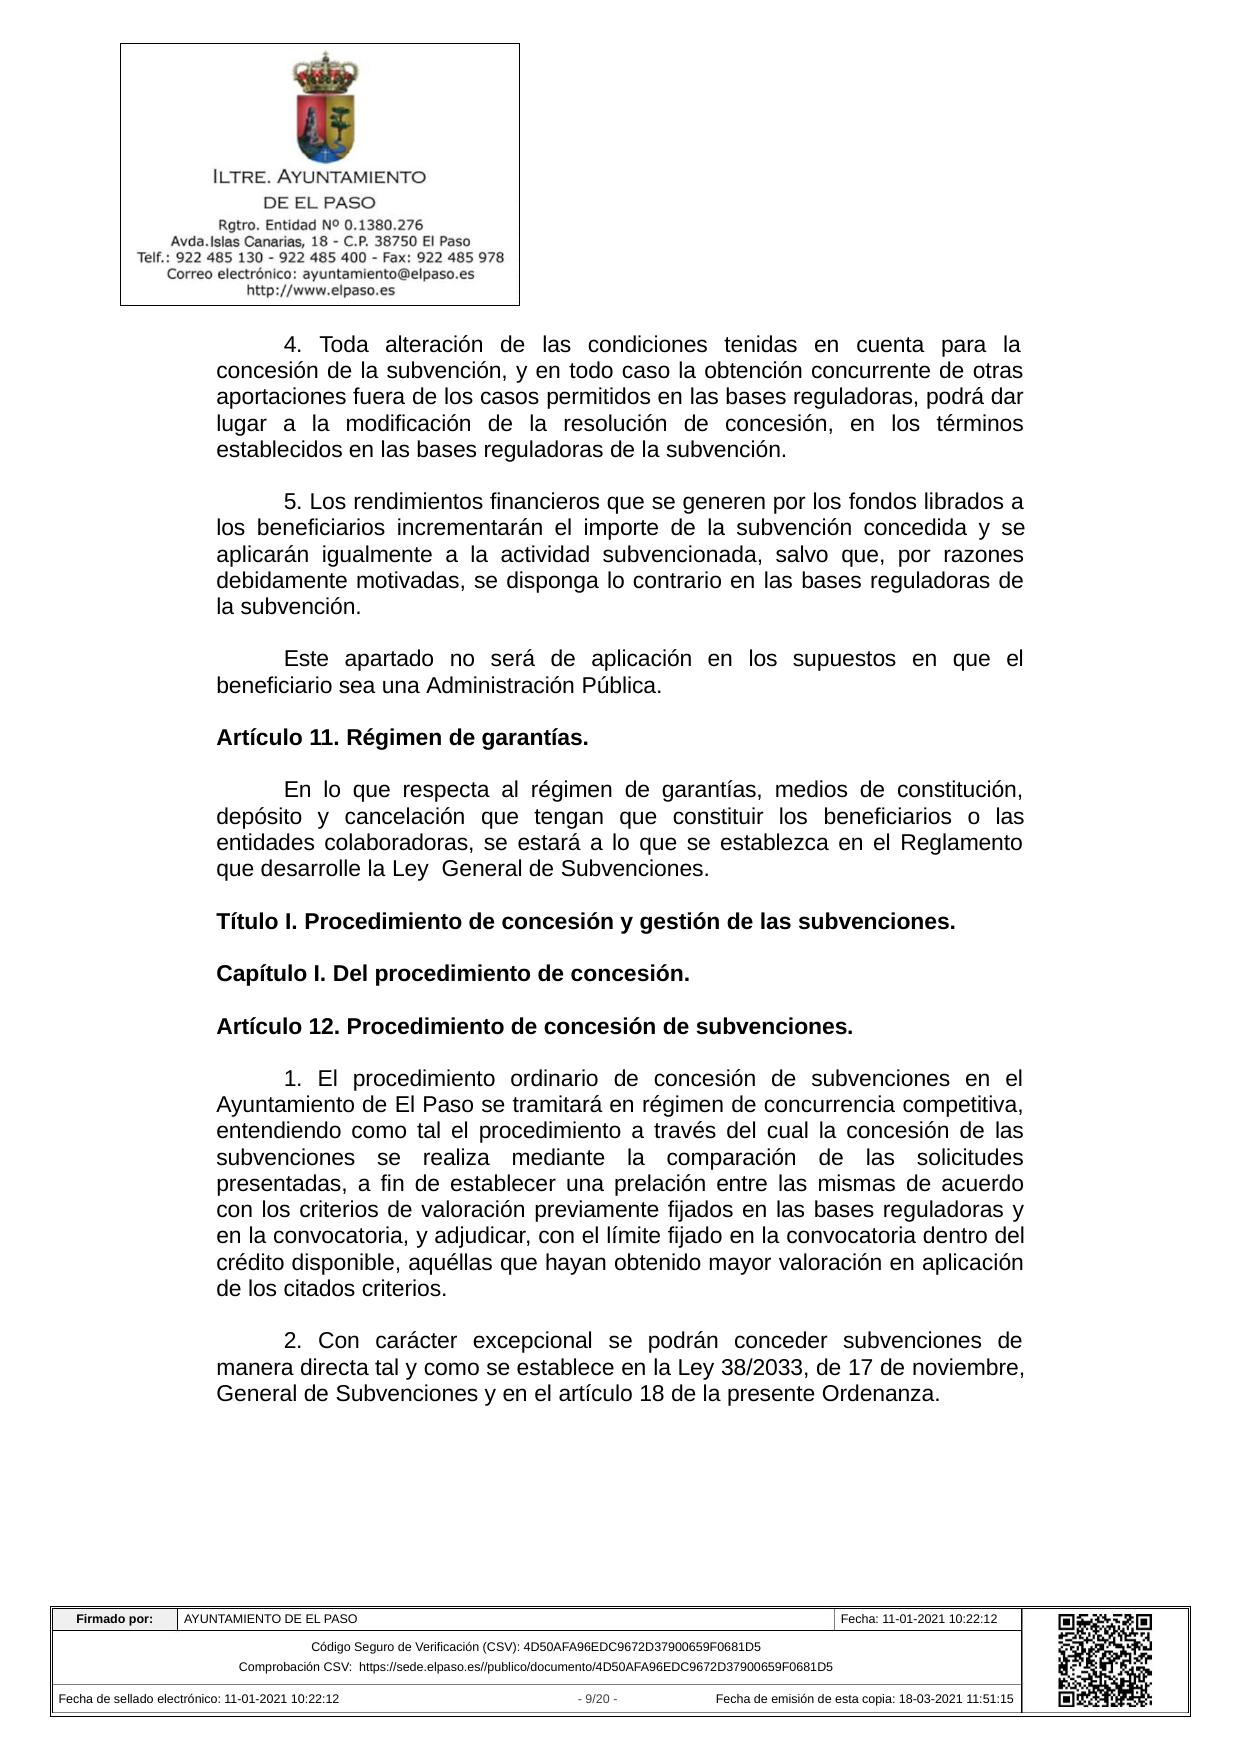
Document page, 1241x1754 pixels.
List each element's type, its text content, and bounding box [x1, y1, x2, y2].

text establecidos en las bases reguladoras de la subvención. [216, 437, 1049, 462]
text que desarrolle la Ley General de Subvenciones. [216, 856, 1049, 882]
text concesión de la subvención, y en todo caso la obtención concurrente de otras [216, 358, 1049, 383]
text depósito y cancelación que tengan que constituir los beneficiarios o las [216, 804, 1049, 829]
text Fecha: 11-01-2021 10:22:12 [841, 1612, 1022, 1626]
text Artículo 12. Procedimiento de concesión de subvenciones. [216, 1014, 880, 1039]
text los beneficiarios incrementarán el importe de la subvención concedida y se [216, 515, 1049, 541]
text crédito disponible, aquéllas que hayan obtenido mayor valoración en aplicación [216, 1250, 1049, 1275]
text lugar a la modificación de la resolución de concesión, en los términos [216, 411, 1049, 436]
text General de Subvenciones y en el artículo 18 de la presente Ordenanza. [216, 1381, 1049, 1406]
text 5. Los rendimientos financieros que se generen por los fondos librados a [283, 489, 1049, 515]
text beneficiario sea una Administración Pública. [216, 673, 1049, 698]
text aplicarán igualmente a la actividad subvencionada, salvo que, por razones [216, 542, 1049, 567]
text la subvención. [216, 594, 1049, 619]
picture [121, 44, 519, 305]
text Artículo 11. Régimen de garantías. [216, 725, 615, 751]
text de los citados criterios. [216, 1276, 1049, 1301]
text con los criterios de valoración previamente fijados en las bases reguladoras y [216, 1197, 1049, 1223]
text Código Seguro de Verificación (CSV): 4D50AFA96EDC9672D37900659F0681D5 [311, 1640, 860, 1654]
text manera directa tal y como se establece en la Ley 38/2033, de 17 de noviembre, [216, 1354, 1049, 1380]
text Fecha de sellado electrónico: 11-01-2021 10:22:12 [58, 1692, 365, 1706]
text en la convocatoria, y adjudicar, con el límite fijado en la convocatoria dentro del [216, 1223, 1049, 1249]
text subvenciones se realiza mediante la comparación de las solicitudes [216, 1145, 1049, 1170]
text Capítulo I. Del procedimiento de concesión. [216, 961, 981, 987]
text 2. Con carácter excepcional se podrán conceder subvenciones de [283, 1328, 1049, 1354]
text Ayuntamiento de El Paso se tramitará en régimen de concurrencia competitiva, [216, 1092, 1049, 1118]
text entendiendo como tal el procedimiento a través del cual la concesión de las [216, 1118, 1049, 1144]
text Este apartado no será de aplicación en los supuestos en que el [283, 646, 1049, 672]
text Comprobación CSV: https://sede.elpaso.es//publico/documento/4D50AFA96EDC9672D37900659F0681D5 [239, 1661, 860, 1674]
text - 9/20 - [578, 1693, 636, 1707]
text presentadas, a fin de establecer una prelación entre las mismas de acuerdo [216, 1171, 1049, 1196]
text entidades colaboradoras, se estará a lo que se establezca en el Reglamento [216, 830, 1049, 856]
text En lo que respecta al régimen de garantías, medios de constitución, [283, 777, 1049, 803]
text Firmado por: [76, 1612, 172, 1626]
text debidamente motivadas, se disponga lo contrario en las bases reguladoras de [216, 568, 1049, 593]
text aportaciones fuera de los casos permitidos en las bases reguladoras, podrá dar [216, 384, 1049, 410]
text AYUNTAMIENTO DE EL PASO [184, 1612, 386, 1626]
text 4. Toda alteración de las condiciones tenidas en cuenta para la [283, 332, 1049, 357]
text Título I. Procedimiento de concesión y gestión de las subvenciones. [216, 909, 981, 934]
picture [51, 1607, 1190, 1716]
text 1. El procedimiento ordinario de concesión de subvenciones en el [283, 1066, 1049, 1091]
text Fecha de emisión de esta copia: 18-03-2021 11:51:15 [716, 1692, 1040, 1706]
